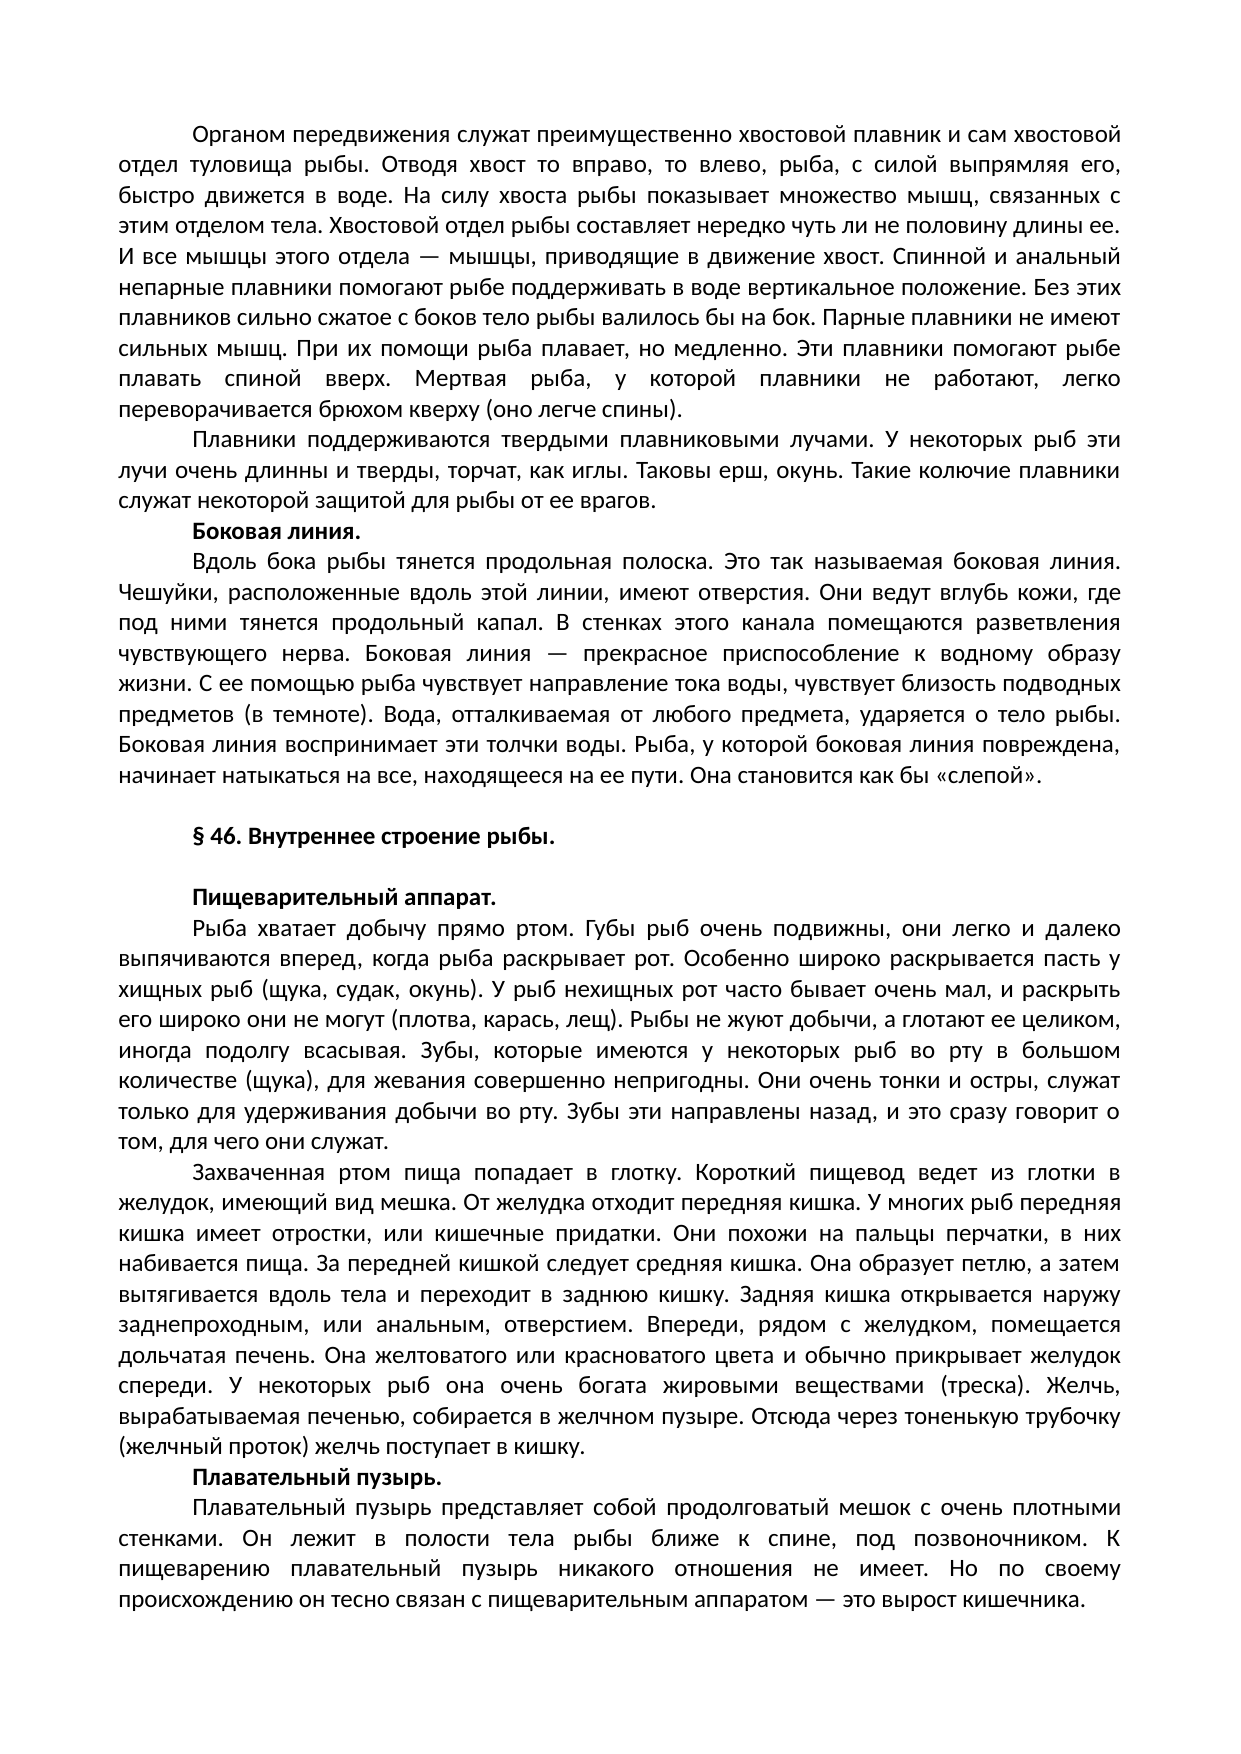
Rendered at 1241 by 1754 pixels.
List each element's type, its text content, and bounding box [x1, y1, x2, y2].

text § 46. Внутреннее строение рыбы. [118, 820, 1122, 851]
text Вдоль бока рыбы тянется продольная полоска. Это так называемая боковая линия. Чешуйки, расположенные вдоль этой линии, имеют отверстия. Они ведут вглубь кожи, где под ними тянется продольный капал. В стенках этого канала помещаются разветвления чувствующего нерва. Боковая линия — прекрасное приспособление к водному образу жизни. С ее помощью рыба чувствует направление тока воды, чувствует близость подводных предметов (в темноте). Вода, отталкиваемая от любого предмета, ударяется о тело рыбы. Боковая линия воспринимает эти толчки воды. Рыба, у которой боковая линия повреждена, начинает натыкаться на все, находящееся на ее пути. Она становится как бы «слепой». [118, 545, 1122, 789]
text Рыба хватает добычу прямо ртом. Губы рыб очень подвижны, они легко и далеко выпячиваются вперед, когда рыба раскрывает рот. Особенно широко раскрывается пасть у хищных рыб (щука, судак, окунь). У рыб нехищных рот часто бывает очень мал, и раскрыть его широко они не могут (плотва, карась, лещ). Рыбы не жуют добычи, а глотают ее целиком, иногда подолгу всасывая. Зубы, которые имеются у некоторых рыб во рту в большом количестве (щука), для жевания совершенно непригодны. Они очень тонки и остры, служат только для удерживания добычи во рту. Зубы эти направлены назад, и это сразу говорит о том, для чего они служат. [118, 912, 1122, 1156]
text Пищеварительный аппарат. [118, 881, 1122, 912]
text Плавательный пузырь представляет собой продолговатый мешок с очень плотными стенками. Он лежит в полости тела рыбы ближе к спине, под позвоночником. К пищеварению плавательный пузырь никакого отношения не имеет. Но по своему происхождению он тесно связан с пищеварительным аппаратом — это вырост кишечника. [118, 1492, 1122, 1614]
text Плавники поддерживаются твердыми плавниковыми лучами. У некоторых рыб эти лучи очень длинны и тверды, торчат, как иглы. Таковы ерш, окунь. Такие колючие плавники служат некоторой защитой для рыбы от ее врагов. [118, 423, 1122, 515]
text Боковая линия. [118, 515, 1122, 545]
text Плавательный пузырь. [118, 1461, 1122, 1492]
text Захваченная ртом пища попадает в глотку. Короткий пищевод ведет из глотки в желудок, имеющий вид мешка. От желудка отходит передняя кишка. У многих рыб передняя кишка имеет отростки, или кишечные придатки. Они похожи на пальцы перчатки, в них набивается пища. За передней кишкой следует средняя кишка. Она образует петлю, а затем вытягивается вдоль тела и переходит в заднюю кишку. Задняя кишка открывается наружу заднепроходным, или анальным, отверстием. Впереди, рядом с желудком, помещается дольчатая печень. Она желтоватого или красноватого цвета и обычно прикрывает желудок спереди. У некоторых рыб она очень богата жировыми веществами (треска). Желчь, вырабатываемая печенью, собирается в желчном пузыре. Отсюда через тоненькую трубочку (желчный проток) желчь поступает в кишку. [118, 1156, 1122, 1461]
text Органом передвижения служат преимущественно хвостовой плавник и сам хвостовой отдел туловища рыбы. Отводя хвост то вправо, то влево, рыба, с силой выпрямляя его, быстро движется в воде. На силу хвоста рыбы показывает множество мышц, связанных с этим отделом тела. Хвостовой отдел рыбы составляет нередко чуть ли не половину длины ее. И все мышцы этого отдела — мышцы, приводящие в движение хвост. Спинной и анальный непарные плавники помогают рыбе поддерживать в воде вертикальное положение. Без этих плавников сильно сжатое с боков тело рыбы валилось бы на бок. Парные плавники не имеют сильных мышц. При их помощи рыба плавает, но медленно. Эти плавники помогают рыбе плавать спиной вверх. Мертвая рыба, у которой плавники не работают, легко переворачивается брюхом кверху (оно легче спины). [118, 118, 1122, 423]
